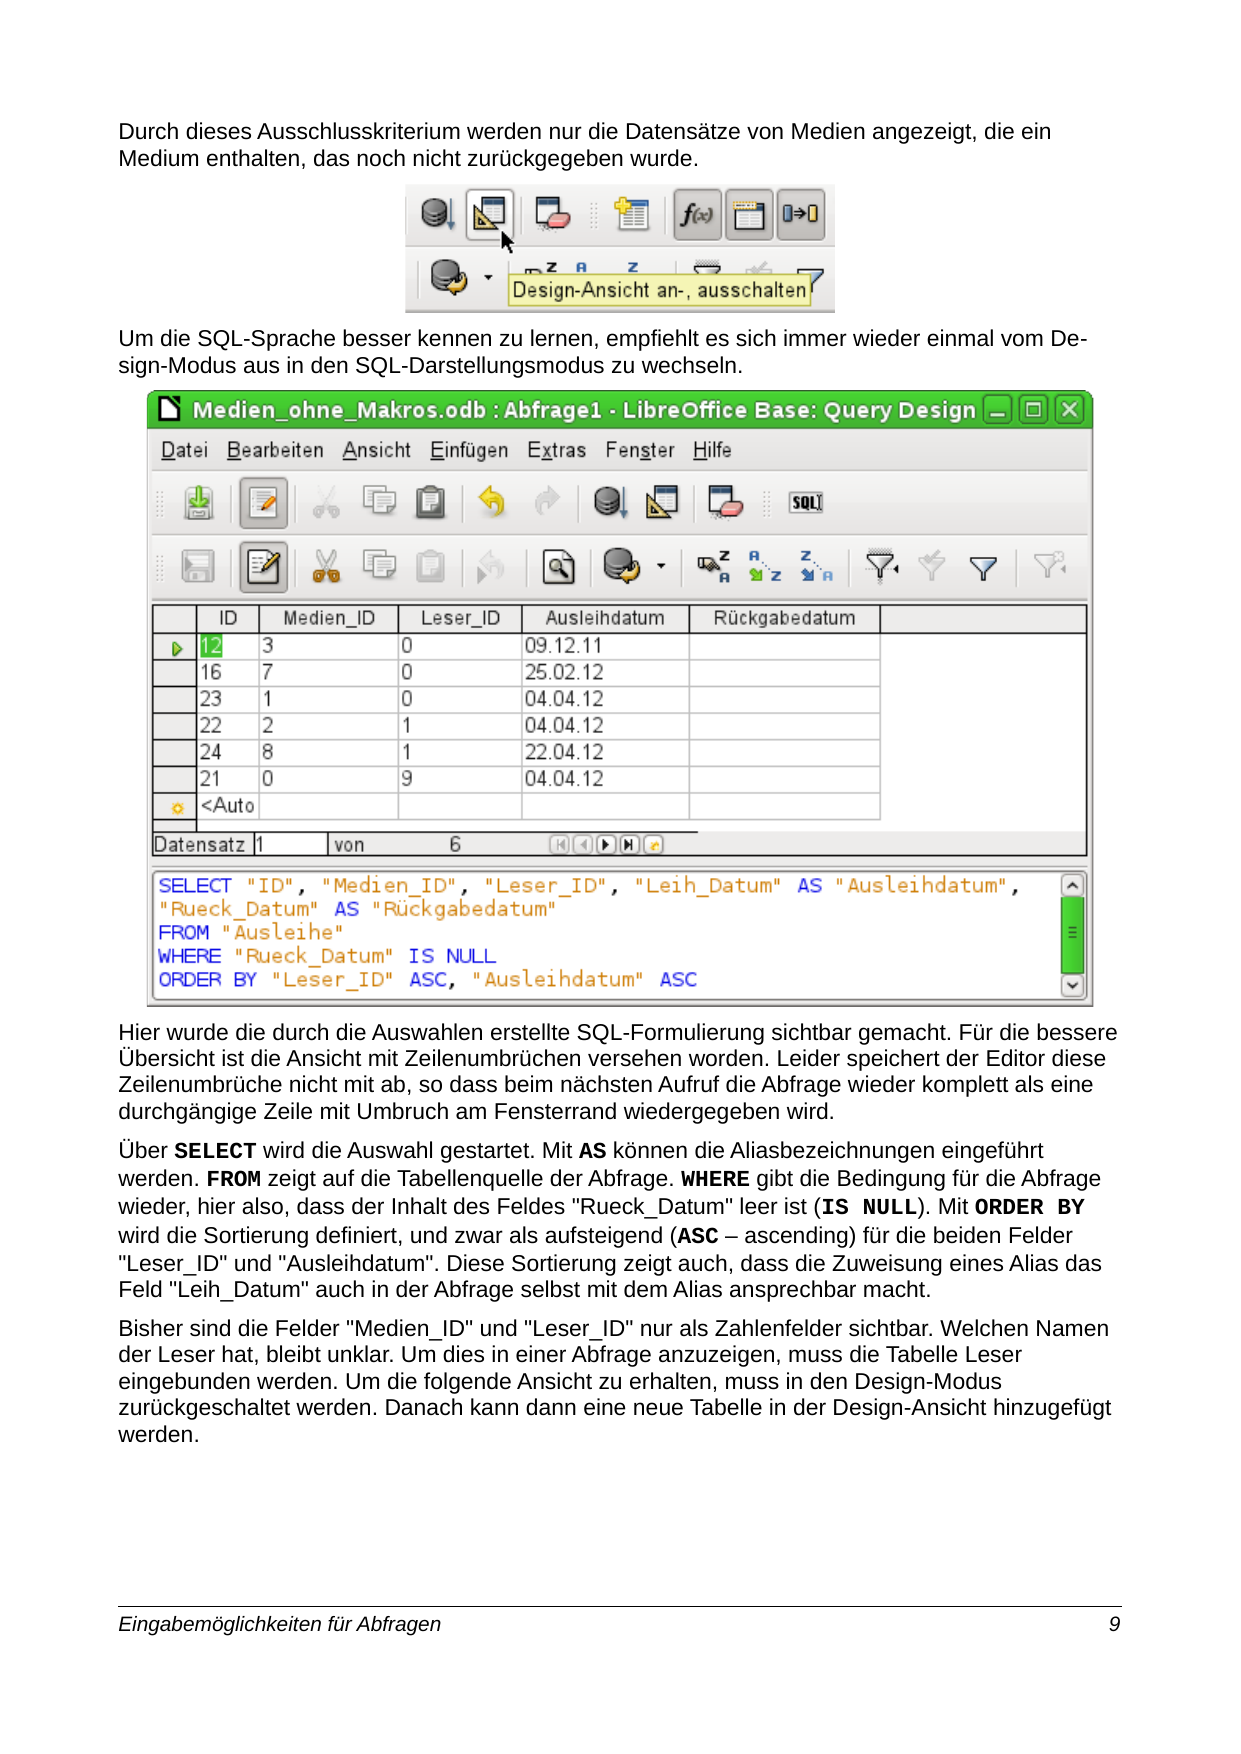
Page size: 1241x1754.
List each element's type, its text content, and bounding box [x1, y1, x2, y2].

picture [405, 183, 835, 313]
text Bisher sind die Felder "Medien_ID" und "Leser_ID" nur als Zahlenfelder sichtbar. Welchen Namen der Leser hat, bleibt unklar. Um dies in einer Abfrage anzuzeigen, muss die Tabelle Leser eingebunden werden. Um die folgende Ansicht zu erhalten, muss in den Design-Modus zurückgeschaltet werden. Danach kann dann eine neue Tabelle in der Design-Ansicht hinzugefügt werden. [118, 1315, 1122, 1447]
text Durch dieses Ausschlusskriterium werden nur die Datensätze von Medien angezeigt, die ein Medium enthalten, das noch nicht zurückgegeben wurde. [118, 118, 1122, 171]
picture [146, 390, 1094, 1007]
text Über SELECT wird die Auswahl gestartet. Mit AS können die Aliasbezeichnungen eingeführt werden. FROM zeigt auf die Tabellenquelle der Abfrage. WHERE gibt die Bedingung für die Abfrage wieder, hier also, dass der Inhalt des Feldes "Rueck_Datum" leer ist (IS NULL). Mit ORDER BY wird die Sortierung definiert, und zwar als aufsteigend (ASC – ascending) für die beiden Felder "Leser_ID" und "Ausleihdatum". Diese Sortierung zeigt auch, dass die Zuweisung eines Alias das Feld "Leih_Datum" auch in der Abfrage selbst mit dem Alias ansprechbar macht. [118, 1137, 1122, 1303]
text Um die SQL-Sprache besser kennen zu lernen, empfiehlt es sich immer wieder einmal vom De­sign-Modus aus in den SQL-Darstellungsmodus zu wechseln. [118, 325, 1122, 378]
text Hier wurde die durch die Auswahlen erstellte SQL-Formulierung sichtbar gemacht. Für die bessere Übersicht ist die Ansicht mit Zeilenumbrüchen versehen worden. Leider speichert der Editor diese Zeilenumbrüche nicht mit ab, so dass beim nächsten Aufruf die Abfrage wieder komplett als eine durchgängige Zeile mit Umbruch am Fensterrand wiedergegeben wird. [118, 1019, 1122, 1124]
